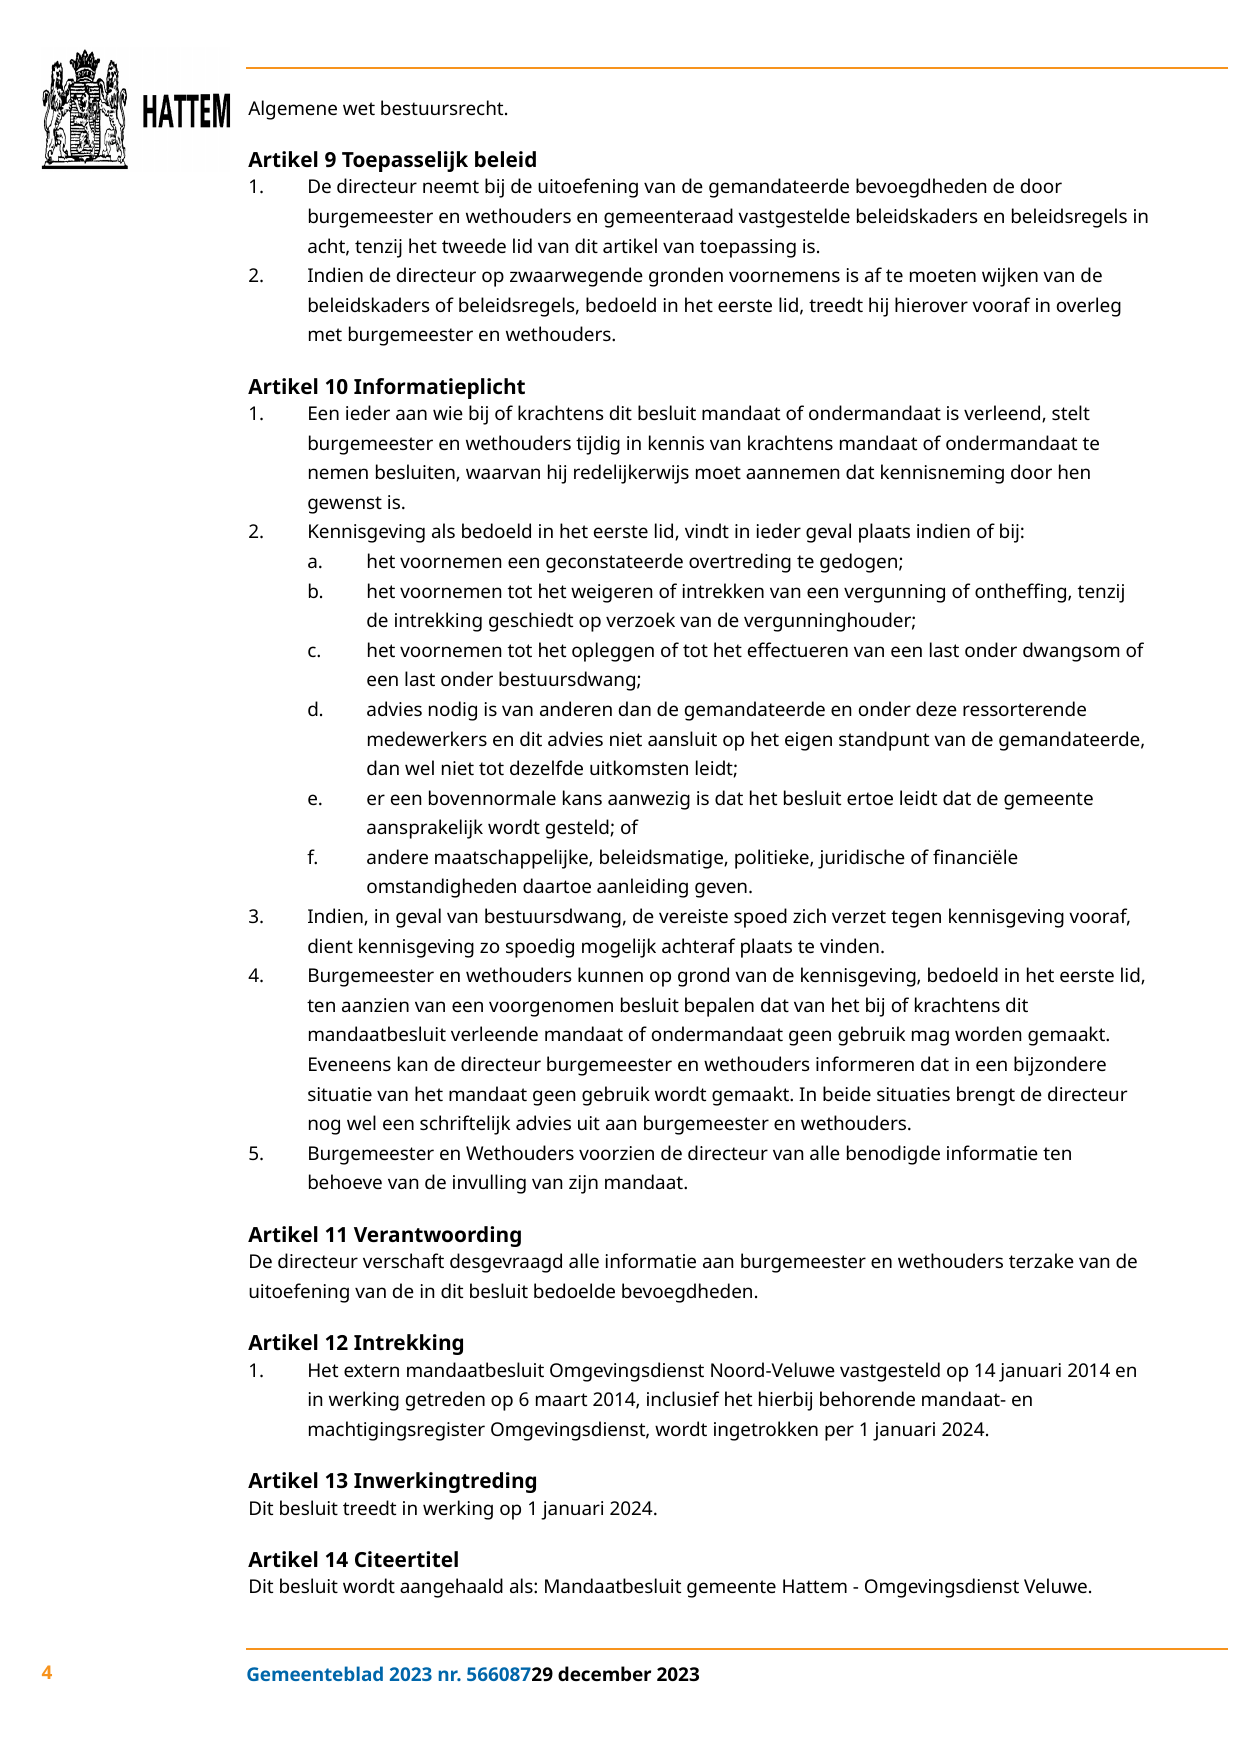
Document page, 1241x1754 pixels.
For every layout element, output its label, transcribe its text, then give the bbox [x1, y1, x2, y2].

text De directeur verschaft desgevraagd alle informatie aan burgemeester en wethouders terzake van de uitoefening van de in dit besluit bedoelde bevoegdheden. [248, 1248, 1152, 1304]
list het voornemen een geconstateerde overtreding te gedogen; [307, 548, 1152, 574]
list het voornemen tot het opleggen of tot het effectueren van een last onder dwangsom of een last onder bestuursdwang; [307, 637, 1152, 692]
text Algemene wet bestuursrecht. [248, 95, 1152, 121]
list Burgemeester en Wethouders voorzien de directeur van alle benodigde informatie ten behoeve van de invulling van zijn mandaat. [248, 1140, 1152, 1195]
list het voornemen tot het weigeren of intrekken van een vergunning of ontheffing, tenzij de intrekking geschiedt op verzoek van de vergunninghouder; [307, 578, 1152, 633]
list advies nodig is van anderen dan de gemandateerde en onder deze ressorterende medewerkers en dit advies niet aansluit op het eigen standpunt van de gemandateerde, dan wel niet tot dezelfde uitkomsten leidt; [307, 696, 1152, 781]
list Een ieder aan wie bij of krachtens dit besluit mandaat of ondermandaat is verleend, stelt burgemeester en wethouders tijdig in kennis van krachtens mandaat of ondermandaat te nemen besluiten, waarvan hij redelijkerwijs moet aannemen dat kennisneming door hen gewenst is. [248, 400, 1152, 515]
list Het extern mandaatbesluit Omgevingsdienst Noord-Veluwe vastgesteld op 14 januari 2014 en in werking getreden op 6 maart 2014, inclusief het hierbij behorende mandaat- en machtigingsregister Omgevingsdienst, wordt ingetrokken per 1 januari 2024. [248, 1357, 1152, 1442]
list er een bovennormale kans aanwezig is dat het besluit ertoe leidt dat de gemeente aansprakelijk wordt gesteld; of [307, 785, 1152, 840]
list andere maatschappelijke, beleidsmatige, politieke, juridische of financiële omstandigheden daartoe aanleiding geven. [307, 844, 1152, 899]
list Indien, in geval van bestuursdwang, de vereiste spoed zich verzet tegen kennisgeving vooraf, dient kennisgeving zo spoedig mogelijk achteraf plaats te vinden. [248, 903, 1152, 959]
text Dit besluit wordt aangehaald als: Mandaatbesluit gemeente Hattem - Omgevingsdienst Veluwe. [248, 1574, 1152, 1599]
picture [41, 47, 231, 172]
text Dit besluit treedt in werking op 1 januari 2024. [248, 1495, 1152, 1521]
list Kennisgeving als bedoeld in het eerste lid, vindt in ieder geval plaats indien of bij: [248, 519, 1152, 544]
list Burgemeester en wethouders kunnen op grond van de kennisgeving, bedoeld in het eerste lid, ten aanzien van een voorgenomen besluit bepalen dat van het bij of krachtens dit mandaatbesluit verleende mandaat of ondermandaat geen gebruik mag worden gemaakt. Eveneens kan de directeur burgemeester en wethouders informeren dat in een bijzondere situatie van het mandaat geen gebruik wordt gemaakt. In beide situaties brengt de directeur nog wel een schriftelijk advies uit aan burgemeester en wethouders. [248, 962, 1152, 1136]
text Artikel 12 Intrekking [248, 1328, 1152, 1357]
list Indien de directeur op zwaarwegende gronden voornemens is af te moeten wijken van de beleidskaders of beleidsregels, bedoeld in het eerste lid, treedt hij hierover vooraf in overleg met burgemeester en wethouders. [248, 262, 1152, 347]
list De directeur neemt bij de uitoefening van de gemandateerde bevoegdheden de door burgemeester en wethouders en gemeenteraad vastgestelde beleidskaders en beleidsregels in acht, tenzij het tweede lid van dit artikel van toepassing is. [248, 174, 1152, 258]
text Artikel 9 Toepasselijk beleid [248, 145, 1152, 174]
text Artikel 14 Citeertitel [248, 1545, 1152, 1574]
text Artikel 10 Informatieplicht [248, 372, 1152, 400]
text Artikel 13 Inwerkingtreding [248, 1466, 1152, 1495]
text Artikel 11 Verantwoording [248, 1220, 1152, 1248]
